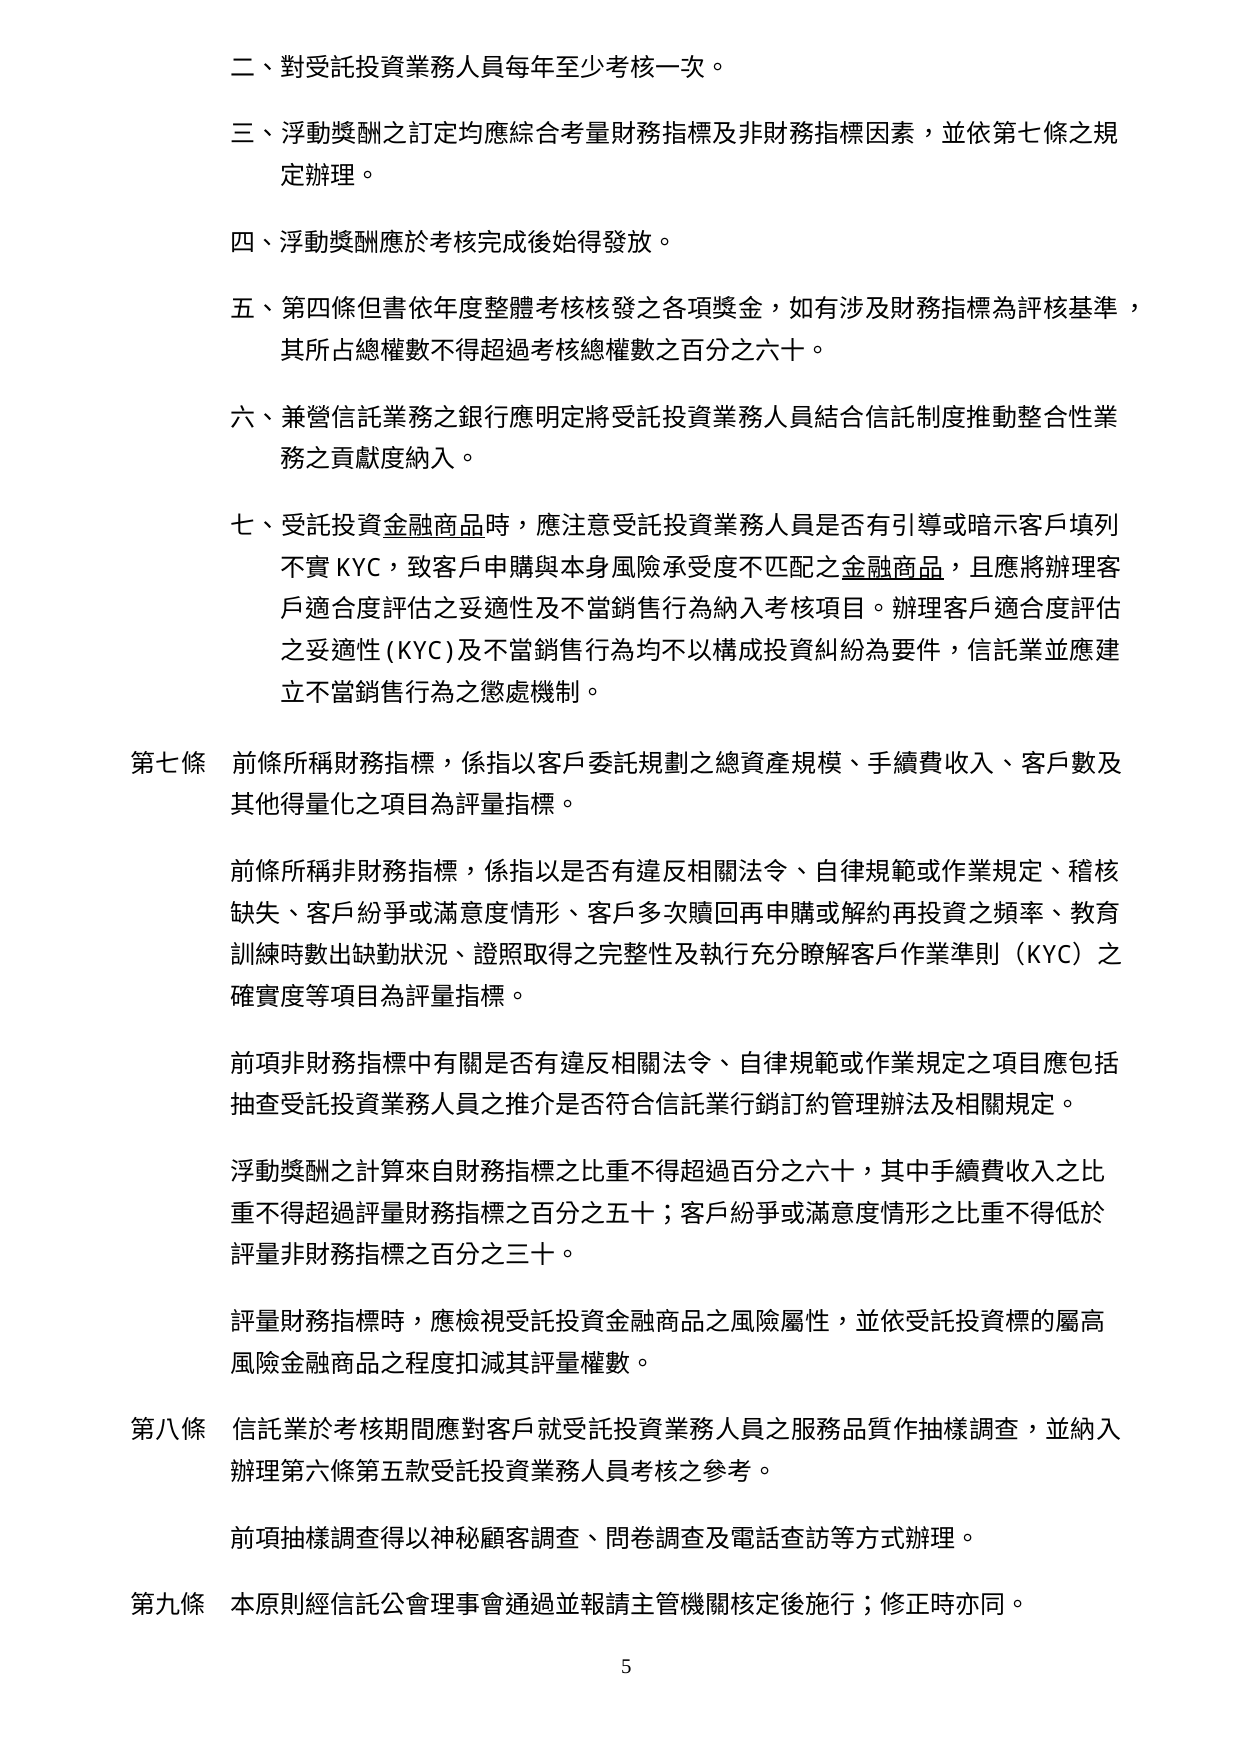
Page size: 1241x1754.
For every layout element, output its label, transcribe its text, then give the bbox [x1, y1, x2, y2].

text 三、浮動獎酬之訂定均應綜合考量財務指標及非財務指標因素，並依第七條之規定辦理。 [230, 114, 1122, 192]
text 前條所稱非財務指標，係指以是否有違反相關法令、自律規範或作業規定、稽核缺失、客戶紛爭或滿意度情形、客戶多次贖回再申購或解約再投資之頻率、教育訓練時數出缺勤狀況、證照取得之完整性及執行充分瞭解客戶作業準則（KYC）之確實度等項目為評量指標。 [230, 847, 1122, 1014]
text 六、兼營信託業務之銀行應明定將受託投資業務人員結合信託制度推動整合性業務之貢獻度納入。 [230, 397, 1122, 475]
text 前項非財務指標中有關是否有違反相關法令、自律規範或作業規定之項目應包括抽查受託投資業務人員之推介是否符合信託業行銷訂約管理辦法及相關規定。 [230, 1039, 1122, 1122]
text 評量財務指標時，應檢視受託投資金融商品之風險屬性，並依受託投資標的屬高風險金融商品之程度扣減其評量權數。 [230, 1297, 1122, 1381]
text 浮動獎酬之計算來自財務指標之比重不得超過百分之六十，其中手續費收入之比重不得超過評量財務指標之百分之五十；客戶紛爭或滿意度情形之比重不得低於評量非財務指標之百分之三十。 [230, 1147, 1122, 1272]
text 五、第四條但書依年度整體考核核發之各項獎金，如有涉及財務指標為評核基準，其所占總權數不得超過考核總權數之百分之六十。 [230, 289, 1122, 367]
text 前項抽樣調查得以神秘顧客調查、問卷調查及電話查訪等方式辦理。 [230, 1514, 1122, 1556]
text 二、對受託投資業務人員每年至少考核一次。 [230, 47, 1122, 83]
text 第七條 前條所稱財務指標，係指以客戶委託規劃之總資產規模、手續費收入、客戶數及其他得量化之項目為評量指標。 [130, 739, 1122, 822]
text 第八條 信託業於考核期間應對客戶就受託投資業務人員之服務品質作抽樣調查，並納入辦理第六條第五款受託投資業務人員考核之參考。 [130, 1406, 1122, 1489]
text 七、受託投資金融商品時，應注意受託投資業務人員是否有引導或暗示客戶填列不實KYC，致客戶申購與本身風險承受度不匹配之金融商品，且應將辦理客戶適合度評估之妥適性及不當銷售行為納入考核項目。辦理客戶適合度評估之妥適性(KYC)及不當銷售行為均不以構成投資糾紛為要件，信託業並應建立不當銷售行為之懲處機制。 [230, 506, 1122, 708]
text 第九條 本原則經信託公會理事會通過並報請主管機關核定後施行；修正時亦同。 [130, 1581, 1122, 1622]
text 四、浮動獎酬應於考核完成後始得發放。 [230, 222, 1122, 258]
